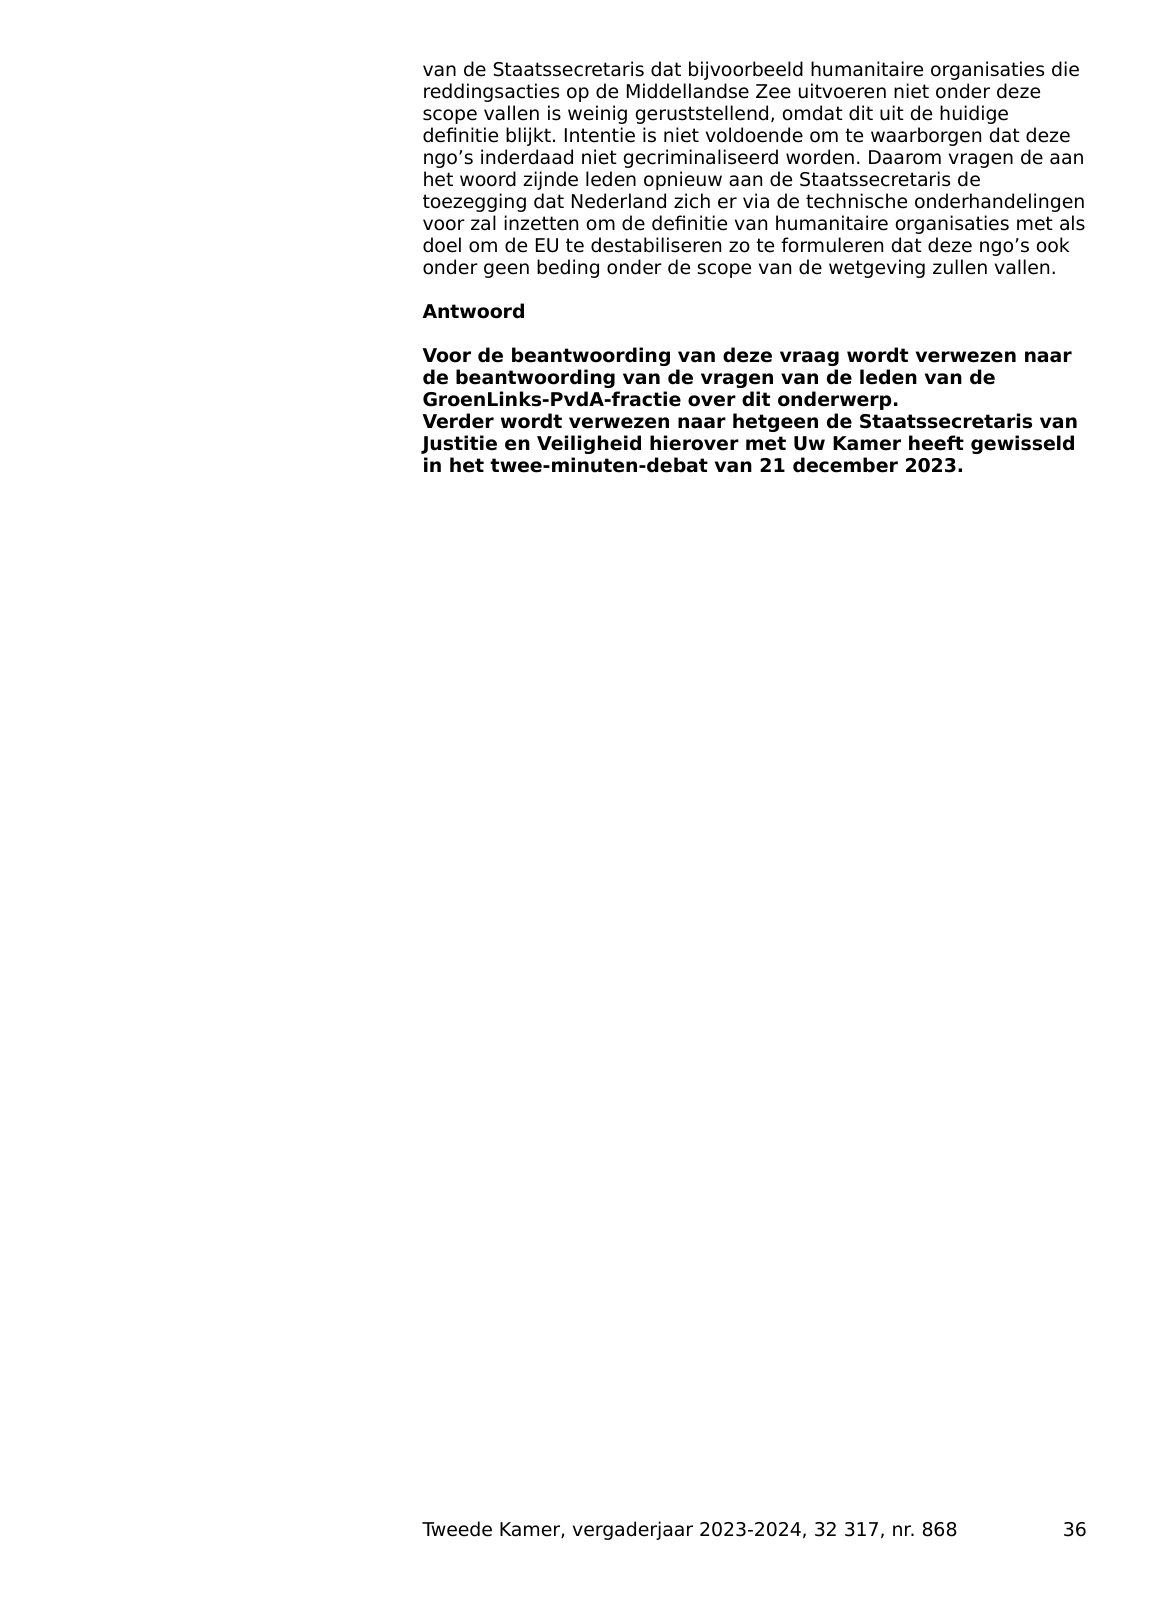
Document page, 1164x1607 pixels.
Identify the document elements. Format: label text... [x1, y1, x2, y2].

text van de Staatssecretaris dat bijvoorbeeld humanitaire organisaties die reddingsacties op de Middellandse Zee uitvoeren niet onder deze scope vallen is weinig geruststellend, omdat dit uit de huidige definitie blijkt. Intentie is niet voldoende om te waarborgen dat deze ngo’s inderdaad niet gecriminaliseerd worden. Daarom vragen de aan het woord zijnde leden opnieuw aan de Staatssecretaris de toezegging dat Nederland zich er via de technische onderhandelingen voor zal inzetten om de definitie van humanitaire organisaties met als doel om de EU te destabiliseren zo te formuleren dat deze ngo’s ook onder geen beding onder de scope van de wetgeving zullen vallen. [422, 59, 1087, 279]
text Verder wordt verwezen naar hetgeen de Staatssecretaris van Justitie en Veiligheid hierover met Uw Kamer heeft gewisseld in het twee-minuten-debat van 21 december 2023. [422, 411, 1087, 477]
text Voor de beantwoording van deze vraag wordt verwezen naar de beantwoording van de vragen van de leden van de GroenLinks-PvdA-fractie over dit onderwerp. [422, 345, 1087, 411]
subtitle Antwoord [422, 301, 1087, 323]
